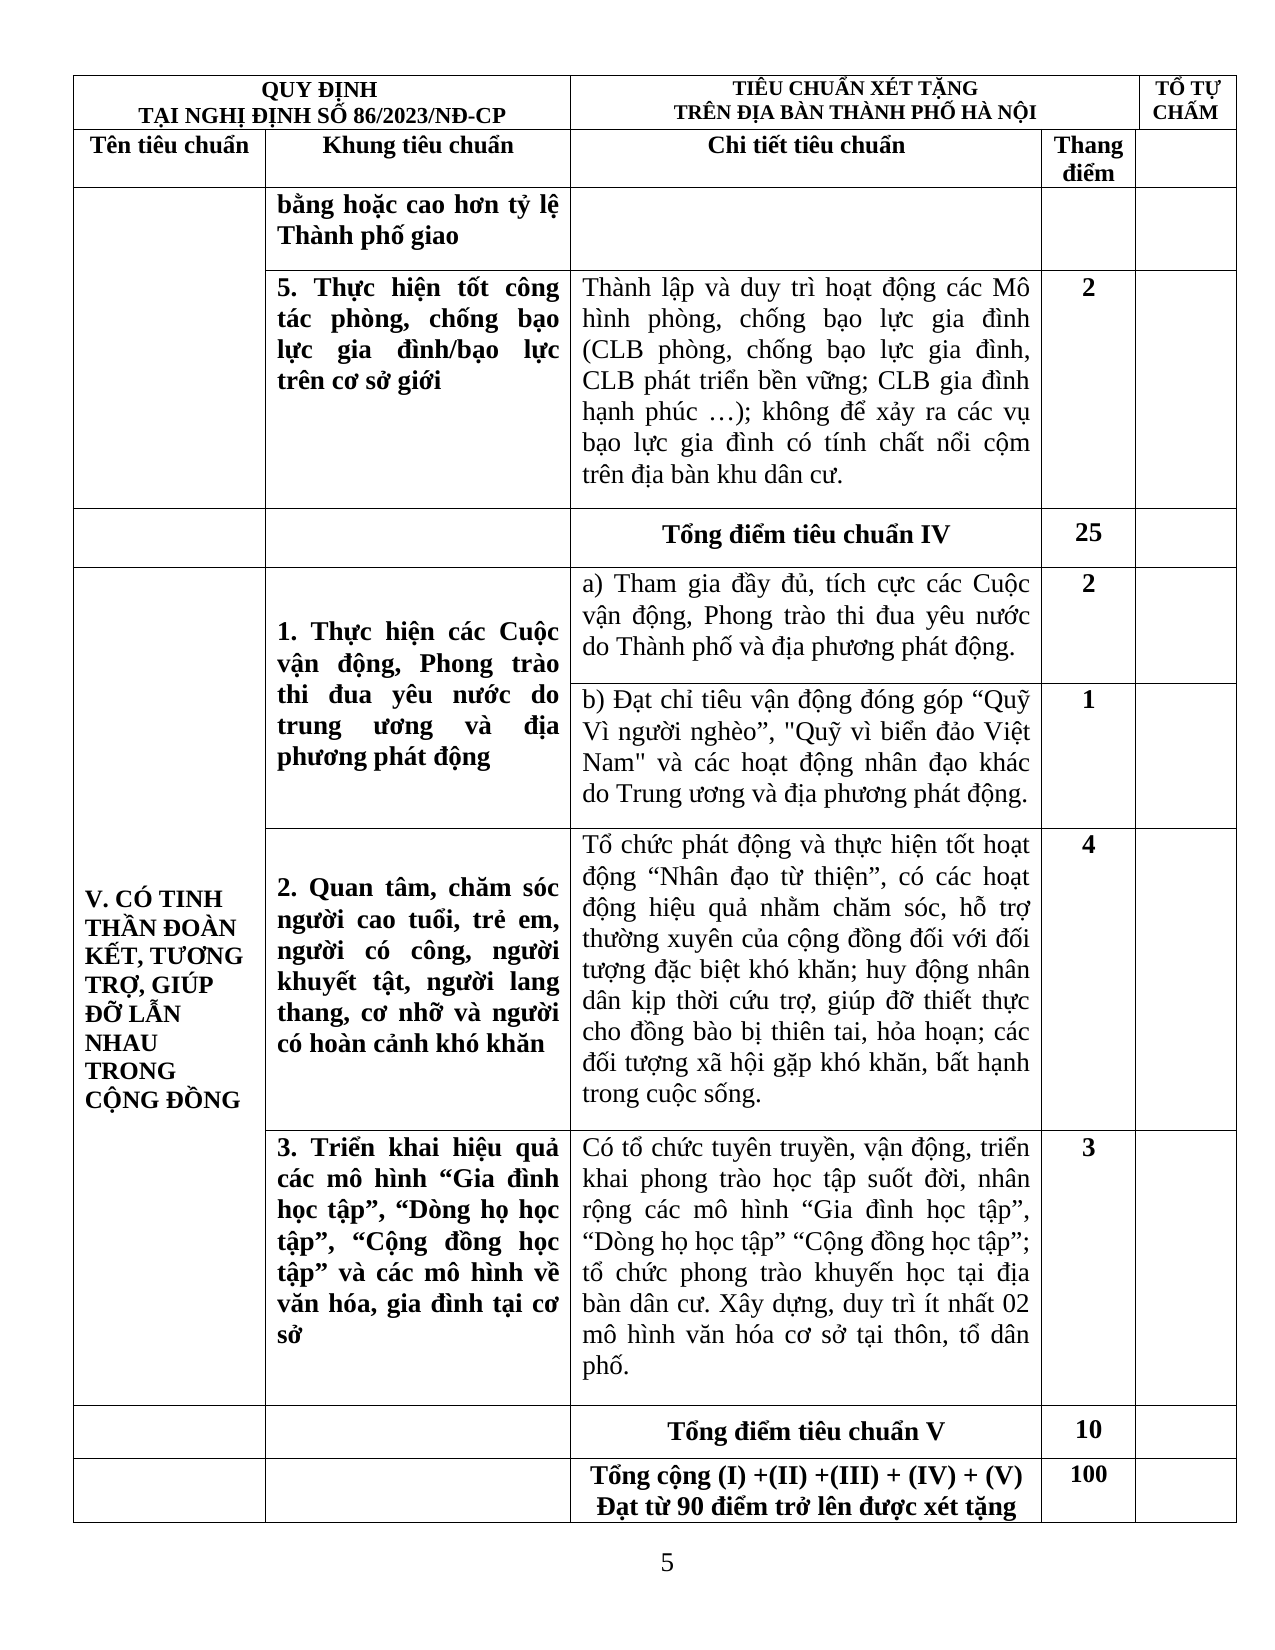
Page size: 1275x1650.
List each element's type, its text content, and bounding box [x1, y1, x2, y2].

table_cell Tổng điểm tiêu chuẩn IV [571, 509, 1041, 567]
table_cell [74, 1406, 265, 1458]
table_cell bằng hoặc cao hơn tỷ lệ Thành phố giao [266, 188, 570, 270]
table_cell Tổng điểm tiêu chuẩn V [571, 1406, 1041, 1458]
table_cell [1042, 188, 1135, 270]
table_cell Thang điểm [1042, 130, 1135, 187]
table_cell Có tổ chức tuyên truyền, vận động, triển khai phong trào học tập suốt đời, nhân rộng các mô hình “Gia đình học tập”, “Dòng họ học tập” “Cộng đồng học tập”; tổ chức phong trào khuyến học tại địa bàn dân cư. Xây dựng, duy trì ít nhất 02 mô hình văn hóa cơ sở tại thôn, tổ dân phố. [571, 1131, 1041, 1404]
table_cell 1 [1042, 684, 1135, 827]
table_cell [266, 1459, 570, 1522]
table_cell 1. Thực hiện các Cuộc vận động, Phong trào thi đua yêu nước do trung ương và địa phương phát động [266, 568, 570, 827]
table_cell [1136, 130, 1236, 187]
table_cell [1136, 1459, 1236, 1522]
table_cell a) Tham gia đầy đủ, tích cực các Cuộc vận động, Phong trào thi đua yêu nước do Thành phố và địa phương phát động. [571, 568, 1041, 683]
table_cell Khung tiêu chuẩn [266, 130, 570, 187]
table_cell [266, 1406, 570, 1458]
table_cell Tên tiêu chuẩn [74, 130, 265, 187]
table_cell 10 [1042, 1406, 1135, 1458]
table_cell [1136, 1406, 1236, 1458]
table_header TỔ TỰ CHẤM [1140, 76, 1236, 129]
table_cell 4 [1042, 829, 1135, 1130]
table_cell [1136, 188, 1236, 270]
table_cell [266, 509, 570, 567]
table_cell 3 [1042, 1131, 1135, 1404]
table_cell [571, 188, 1041, 270]
table_cell [74, 509, 265, 567]
table_cell 2 [1042, 568, 1135, 683]
table_cell [1136, 684, 1236, 827]
table_cell 25 [1042, 509, 1135, 567]
table_cell 3. Triển khai hiệu quả các mô hình “Gia đình học tập”, “Dòng họ học tập”, “Cộng đồng học tập” và các mô hình về văn hóa, gia đình tại cơ sở [266, 1131, 570, 1404]
table_cell [74, 188, 265, 508]
table_cell 2. Quan tâm, chăm sóc người cao tuổi, trẻ em, người có công, người khuyết tật, người lang thang, cơ nhỡ và người có hoàn cảnh khó khăn [266, 829, 570, 1130]
table_cell Tổ chức phát động và thực hiện tốt hoạt động “Nhân đạo từ thiện”, có các hoạt động hiệu quả nhằm chăm sóc, hỗ trợ thường xuyên của cộng đồng đối với đối tượng đặc biệt khó khăn; huy động nhân dân kịp thời cứu trợ, giúp đỡ thiết thực cho đồng bào bị thiên tai, hỏa hoạn; các đối tượng xã hội gặp khó khăn, bất hạnh trong cuộc sống. [571, 829, 1041, 1130]
table_cell Thành lập và duy trì hoạt động các Mô hình phòng, chống bạo lực gia đình (CLB phòng, chống bạo lực gia đình, CLB phát triển bền vững; CLB gia đình hạnh phúc …); không để xảy ra các vụ bạo lực gia đình có tính chất nổi cộm trên địa bàn khu dân cư. [571, 271, 1041, 508]
table_cell 5. Thực hiện tốt công tác phòng, chống bạo lực gia đình/bạo lực trên cơ sở giới [266, 271, 570, 508]
table_cell V. CÓ TINH THẦN ĐOÀN KẾT, TƯƠNG TRỢ, GIÚP ĐỠ LẪN NHAU TRONG CỘNG ĐỒNG [74, 568, 265, 1404]
table_cell [1136, 1131, 1236, 1404]
table_cell Tổng cộng (I) +(II) +(III) + (IV) + (V) Đạt từ 90 điểm trở lên được xét tặng [571, 1459, 1041, 1522]
table_cell [1136, 509, 1236, 567]
table_cell [1136, 829, 1236, 1130]
table_header QUY ĐỊNH TẠI NGHỊ ĐỊNH SỐ 86/2023/NĐ-CP [74, 76, 570, 129]
table_cell 100 [1042, 1459, 1135, 1522]
table_cell b) Đạt chỉ tiêu vận động đóng góp “Quỹ Vì người nghèo”, "Quỹ vì biển đảo Việt Nam" và các hoạt động nhân đạo khác do Trung ương và địa phương phát động. [571, 684, 1041, 827]
table_cell [1136, 568, 1236, 683]
table_cell 2 [1042, 271, 1135, 508]
table_header TIÊU CHUẨN XÉT TẶNG TRÊN ĐỊA BÀN THÀNH PHỐ HÀ NỘI [571, 76, 1139, 129]
table_cell [74, 1459, 265, 1522]
table_cell [1136, 271, 1236, 508]
table_cell Chi tiết tiêu chuẩn [571, 130, 1041, 187]
